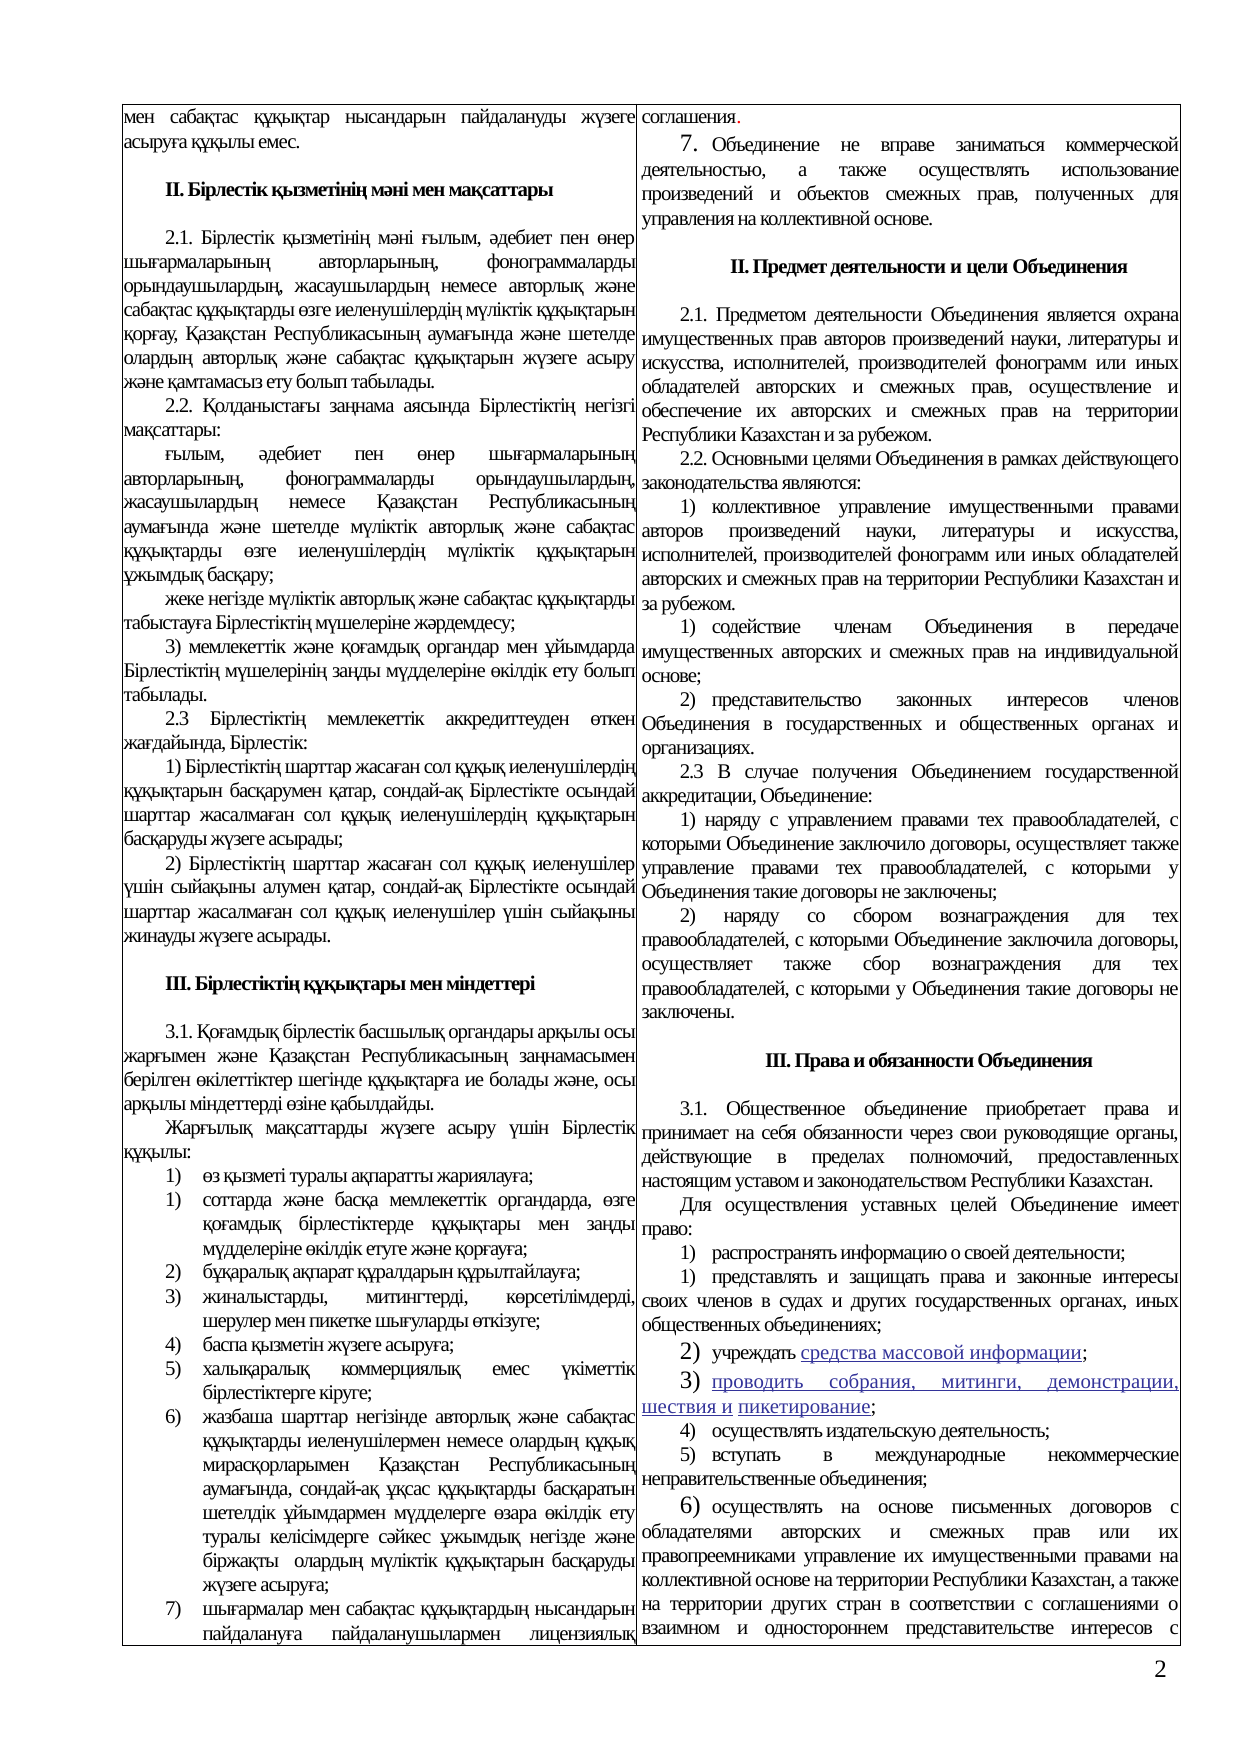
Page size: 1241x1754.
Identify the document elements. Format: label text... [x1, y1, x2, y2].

table_header Жоба Бірлестіктің Жалпы жиналысы Хаттамасымен “БЕКІТІЛДІ” 28.02.2021 жыл «Абырой» Авторлық Қоғамы» РЕСПУБЛИКАЛЫҚ ҚОҒАМДЫҚ БІРЛЕСТІГІНІҢ ЖАРҒЫСЫ I. Жалпы ережелер 1. Осы Жарғы бұдан әрі мәтін бойынша «Бірлестік» деп аталатын коммерциялық емес ұйым қызметін реттейді: 1.1. ұйымдық-құқықтық нысан бойынша Ққоғамдық Бірлестік болады; Қазақстан Республикасының Конституциясына, Қазақстан Республикасының Азаматтық кодексіне, «Қоғамдық бірлестіктер туралы» Қазақстан Республикасының 1996 жылғы 31 мамырдағы № 3-I заңына, «Авторлық және сабақтас құқықтар туралы» Қазақстан Республикасының 1996 жылғы 10 маусымдағы № 6-I заңына (бұдан әрі – «Заң»), Қазақстан Республикасының басқа заңнамалық актілеріне сәйкес Қазақстан Республикасының азаматтарының тобы – авторлық құқықтар және сабақтас құқықтар иеленушілердің бастамасымен құрылған және осы Жарғымен берілген өкілеттіктер негізінде еркінділік, тең құқылы мүшелелік, өзін-өзі басқару, заңдылық, есептедік және қызметтің жария болуы негізінде әрекет етеді. 1.2. Бірлестіктің фирмалық атауы бар: Қазақ тілінде: «Абырой» Авторлық Қоғамы» Республикалық Қоғамдық Бiрлестiгі (толық), «Абырой» Авторлық Қоғамы» РҚБ (қысқаша); Орыс тілінде: Республиканское Общественное Объединение «Авторское Общество «Абырой» (толық), РОО «Авторское Общество «Абырой» (қысқаша), 2. Бірлестіктің орналасқан жері (тұрақты әрекет ететін басқарушы органның орналасқан жері): Қазақстан Республикасы, 050600, Алматы қаласы, Бостандық ауданы, Гагарин даңғылы, 155 үй, 217 кеңсе. 3. Бірлестік Қазақстан Республикасының заңнамасы бойынша тіркеу мезетінен бастап заңды тұлға болып табылады, Қазақстан Республикасы-ның банктерінде есеп айырысу және валюталық шоттары, мемлекеттік және орыс тілдерінде өзінің фирмалық атауымен дөңгелек мөрі, мөртабандары, бланкілері болады, өз атынан мүліктік құқықтарды сатып, міндеттер арта алады, сотта талапкер мен жауапкер бола алады. 4. Бірлестік Қазақстан Республикасының қолданыстағы заңнамасына сәйкес өз қызметін жүзеге асыру кезінде шаруашылық дербестілікті иеленеді, оған тиесілі мүліктің, сондай-ақ оның өз қызметінің нәтижесінде сатып алған немесе алған ақша қаражатының меншік иесі болып, өз бетімен иелік ете алады. 5. Бірлестік Республикалық мәртебені иеленіп, өз қызметін Қазақстан Республикасының бүкіл аумағына қолданады. 6. Бірлестік халықаралық қоғамдық бірлестік-терге кіре, халықаралық байланыстар мен қатынас-тарды қолдай, тиісті келісімдерді жасай алады. 7. Бірлестік коммерциялық қызметпен айналысуға, сондай-ақ ұжымдық негізде басқару үшін алынған шығармалар мен сабақтас құқықтар нысандарын пайдалануды жүзеге асыруға құқылы емес. II. Бірлестік қызметінің мәні мен мақсаттары 2.1. Бірлестік қызметінің мәні ғылым, әдебиет пен өнер шығармаларының авторларының, фонограммаларды орындаушылардың, жасаушылардың немесе авторлық және сабақтас құқықтарды өзге иеленушілердің мүліктік құқықтарын қорғау, Қазақстан Республикасының аумағында және шетелде олардың авторлық және сабақтас құқықтарын жүзеге асыру және қамтамасыз ету болып табылады. 2.2. Қолданыстағы заңнама аясында Бірлестіктің негізгі мақсаттары: ғылым, әдебиет пен өнер шығармаларының авторларының, фонограммаларды орындаушылардың, жасаушылардың немесе Қазақстан Республикасының аумағында және шетелде мүліктік авторлық және сабақтас құқықтарды өзге иеленушілердің мүліктік құқықтарын ұжымдық басқару; жеке негізде мүліктік авторлық және сабақтас құқықтарды табыстауға Бірлестіктің мүшелеріне жәрдемдесу; 3) мемлекеттік және қоғамдық органдар мен ұйымдарда Бірлестіктің мүшелерінің заңды мүдделеріне өкілдік ету болып табылады. 2.3 Бірлестіктің мемлекеттік аккредиттеуден өткен жағдайында, Бірлестік: 1) Бірлестіктің шарттар жасаған сол құқық иеленушілердің құқықтарын басқарумен қатар, сондай-ақ Бірлестікте осындай шарттар жасалмаған сол құқық иеленушілердің құқықтарын басқаруды жүзеге асырады; 2) Бірлестіктің шарттар жасаған сол құқық иеленушілер үшін сыйақыны алумен қатар, сондай-ақ Бірлестікте осындай шарттар жасалмаған сол құқық иеленушілер үшін сыйақыны жинауды жүзеге асырады. III. Бірлестіктің құқықтары мен міндеттері 3.1. Қоғамдық бірлестік басшылық органдары арқылы осы жарғымен және Қазақстан Республикасының заңнамасымен берілген өкілеттіктер шегінде құқықтарға ие болады және, осы арқылы міндеттерді өзіне қабылдайды. Жарғылық мақсаттарды жүзеге асыру үшін Бірлестік құқылы: өз қызметі туралы ақпаратты жариялауға; соттарда және басқа мемлекеттік органдарда, өзге қоғамдық бірлестіктерде құқықтары мен заңды мүдделеріне өкілдік етуге және қорғауға; бұқаралық ақпарат құралдарын құрылтайлауға; жиналыстарды, митингтерді, көрсетілімдерді, шерулер мен пикетке шығуларды өткізуге; баспа қызметін жүзеге асыруға; халықаралық коммерциялық емес үкіметтік бірлестіктерге кіруге; жазбаша шарттар негізінде авторлық және сабақтас құқықтарды иеленушілермен немесе олардың құқық мирасқорларымен Қазақстан Республикасының аумағында, сондай-ақ ұқсас құқықтарды басқаратын шетелдік ұйымдармен мүдделерге өзара өкілдік ету туралы келісімдерге сәйкес ұжымдық негізде және біржақты олардың мүліктік құқықтарын басқаруды жүзеге асыруға; шығармалар мен сабақтас құқықтардың нысандарын пайдалануға пайдаланушылармен лицензиялық шарттарды жасасуға; лицензиялық шарттар жасалатын басқа жағдайлар мен сыйақы мөлшерін пайдаланушылармен келісуге; авторлық құқық және сабақтас құқықтар туралы Заңға сәйкес лицензиялық шартты жасамай-ақ осы ұйымның осындай сыйақыны алумен айналысатын сол жағдайларда сыйақы мөлшерін пайдаланушылармен келісуге; лицензиялық шартпен көзделген сыйақыны және (немесе) осы баптың 10 тармағымен көзделген сыйақыны жинауға; осы баптың 11 тармағына сәйкес сыйақыны бөлеуге және оны беретін авторлық және сабақтас құқықтардың иеленушілеріне төлеуге; Қазақстан Республикасының қолданыстағы заңнамасына сәйкес өзара өкілдік ету туралы шарттар бойынша және біржақты шетелдік қоғамдармен және ұйымдармен есеп айырысуға; шығармаларды пайдаланушылар есебін жүргізуге, құқық иеленушілерді және олардың шығармаларын тіркеуге; басқарумен Бірлестік айналысатын құқықтарды қорғау үшін қажет кез-келген заңды әрекеттерді жасауға; осы құқық иеленушілер немесе олардың құқық мирасқорлары беретін өкілеттіктер негізінде Қазақстан Республикасының аумағында және оның шегінен тыс авторлық және сабақтас құқықтарды пайдалануға құқықтарды табыстау туралы шарттарға қатысуға; осындай шарттар бойынша тиесілі болатын авторлық сыйақыны алуға және төлеуге; Қазақстан Республикасының аумағында, сондай-ақ шетелде тыс авторлық және сабақтас құқықтарды сатып алуға көмекті шартты негізде көрсетуге; Қазақстан Республикасының аумағында, сондай-ақ оның шегінен тыс авторлық және сабақтас құқықтарды қорғау бойынша, адвокат қызметіне байланысты болмайтын құқықтық көмекті шартты негізде көрсетуге; ұжымдық негізде авторлық құқық және авторлардың мүліктік құқықтарын басқару мәселелері бойынша халықаралық ұйымдардың жұмысына белгіленген тәртіпте қатысуға; өз өкілеттіктері шегінде ұжымдық негізде авторлардың мүліктік құқықтарын басқару бойынша басқа мемлекеттердің қоғамдарымен мүдделерге өзара өкілдік ету туралы келісімдер, авторлық құқықпен және сабақтас құқықтар мәселелерімен айналысатын басқа мемлекеттердің тиісті ұйымдарымен өзге шарттарды жасауға; авторлық құқық және сабақтас құқықтар туралы Қазақстан Республикасының заңнамасын жетілдіру мәселелері бойынша өз ұсыныстары мен қорытындыларын белгіленген тәртіпте беруге; авторлық құқық және сабақтас құқықтар мәселелері бойынша, Бірлестіктің құзыретіне кіретін түсіндірмелерді беруге; авторлық және сабақтас құқықтарды иеленушілерден алынған өкілеттіктерге сәйкес авторлық құқық және сабақтас құқықтар туралы қолданыстағы заңнама мен Қазақстан Республикасының қатысуынан туындайтын авторлық және сабақтас құқықтарды өзара қорғау туралы халықаралық көп жақты және екі жақты келісімдерге негізделген басқа функцияларды жүзеге асыруға; Қазақстан Республикасының аумағында Қоғамның филиалдарын немесе өкілдіктерін құруға, заңды тұлғаның құқықтарына ие шаруашылық есеп айырысу ұйымдарын құруға; Қазақстан Республикасында, сондай-ақ оның шегінен тыс қолданыстағы заңнамаға сәйкес жылжитын және жылжымайтын мүлікті салуға, сатып алуға, жалға, толық шаруашылық иеленуге және жедел басқаруға алуға және беруге; 28) талап етілмеген сыйақыны сақтауға, оны бөлетін сомаға қосуды немесе оның ұйымның шотына түскен күнінен бастап үш жыл өткен соң Бірлестіктің өкілдік ететін авторлық және сабақтас құқықтарды иеленушілердің мүдделеріне басқа мақсаттарға айналдыруды қоса алғанда. 3.2. Бірлестіктің қызметі Бірлестік беретін авторлық және сабақтас құқықтарды иеленушілердің мүдделері үшін жүзеге асырылады. Осы мақсаттарда Бірлестік міндетті: 1) Қазақстан Республикасының заңнамасын, сондай-ақ осы Жарғымен көзделген нормаларды сақтауға; 2) сыйақыны төлеумен бір мезгілде авторлық және сабақтас құқықтардың иеленушілеріне олардың құқықтарын пайдалану туралы мәліметтерді беруге; 3) Заңның 45-бабының 4-тармағының ережелеріне сәйкес авторлық және сабақтас құқықтарды иеленушілерде бөлу мен төлеу үшін жиналған сыйақыны пайдалануға. Бұл ретте Бірлестік жиналған сыйақылардан осындай сыйақыны жинауға, бөлуге және төлеуге жұмсалған нақты шығындарын жабу үшін ұстап қалуға құқылы; 4) шығармалар мен сабақтас құқықтардың нысандарын нақты пайдалануға пропорционалды осы тармақтың 3) тармақшасында көрсетілген соманы шегеріп, сыйақының жиналған сомасын бөлуге және үнемі (тоқсанына кемінде бір рет қазақстандық иеленушілерге және жылына кемінде бір рет ұқсас құқықтарды пайдаланатын шетелдік ұйымдарға) төлеуге. Осы баптың 3.1. тармағының 11 тармақшасымен көзделген сыйақы алымына қатысты ұйымның өкілеттіктерін бермеген авторлық және сабақтас құқықтардың иеленушілері жасалған бөлуге сәйкес оларға тиесілі сыйақыны төлеуін ұйымнан, сондай-ақ Бірлестіктің пайдаланушыларға беретін рұқсаттарынан өз шығармалары мен сабақтас құқықтардың нысандарын алып тастауды талап етуге құқылы; 5) өз мүшелеріне олардың мүдделері мен құқықтарын қозғайтын құжаттар мен шешімдермен танысу мүмкіндігімен қамтамасыз етуге; 6) тоқсанына кемінде бір рет өз мүшелеріне ақша қаражатының түсуі мен жұмсалуы туралы ақпарат беруге; 7) есепті жылдан кейінгі жылдың 31 наурызынан кешіктірмей жыл сайын уәкілетті органға келесі ақпаратты беруге: - жарғыға немесе өзге құрылтай құжаттарына енгізілген өзгерістер туралы; - ұқсас құқықтарды басқаратын шетелдік ұйымдармен жасалатын екі жақты және көп жақты келісімдер туралы; - жалпы жиналыс шешімдері туралы; - талап етілмеген сыйақылар және Бірлестіктің қызметін аудиторлық тексеру туралы мәліметтерде қоса алғанда, жылдық баланс, жылдық есеп туралы; - Бірлестікке өкілдік етуге уәкілетті тұлғалардың тектері туралы; 8) тұрақты әрекет ететін басшы органның орналасқан жерінің өзгерістері туралы және Ұлттық бизнес-сәйкестендіру нөмірлерінің тізіліміне қосылатын мәліметтердің көлеміндегі басшылар туралы деректерді тіркеуші органға хабарлауға. 9) ұжымдық негізде мүліктік құқықтарды басқаратын ұйымның қызметі туралы пайдаланушыларға ақпарат беру мақсатында WEB-сайтты жасауға; 10) құқықтың нысанын, автордың немесе өзге құқық иеленушінің атын қоса алғанда, оған басқаруға берілген құқықтар турады ақпаратты WEB-сайтта орналастыруға; 11) сабақтас құқықтар нысандарын пайдаланғаны үшін сыйақыны алу, бөлеу және төлеу бойынша функцияларды жүзеге асыратын орындарда өкілдердің болуы туралы ақпаратты WEB-сайтта орналастыруға; IV. Бірлестікке мүшелілік 4.1. Бірлестік ерікті және жеке мүшелілік қағидаларының негізінде құрылып, әрекет етеді. 4.2. Бірлестіктің мүшелері ғылым, әдебиет пен өнер шығармаларының авторлары, фонограммаларды орындаушылар, жасаушылар немесе авторлық және сабақтас құқықтарды өзге иеленушілер, соның ішінде Қазақстан Республикасының азаматтары, шетелдік азаматтар немесе азаматтығы жоқ тұлғалар бола алады. 4.3. Кез келген автор, оның мирасқоры немесе Заңның ІІІ тарауына сәйкес авторлық және сабақтас құқықтарды өзге иеленуші Бірлестікке өз мүліктік құқықтарын жүзеге асыруды табыстауға құқылы, ал Бірлестік егер құқықтардың осындай санатын басқару Қоғамның жарғылық қызметіне жататын болса, ұжымдық негізде осындай құқықтарды жүзеге асыруды өзіне қабылдауға міндетті. 4.4. Бірлестіктің мүшелеріне қабылдау Бірлестікпен жазбаша шартты жасау арқылы жүзеге асырылады. 4.5. Мүшелілікті тоқтату Бірлестікпен жазбаша шартты бұзу туралы өтінішті берген мезеттен бастап жүзеге асырылады. 4.6. Қоғамның мүшелері құқылы: 1) басқару органдарына сайлауға және сайламалы болуға; 2) бірлестіктің мүшелерінің Жалпы жиналысына делегаттар болып сайлануға және сайламалы болуға; 3) бірлестіктің құзыретіне кіретін мәселелер бойынша ұсыныстарды басқару органдарының қарастыруына енгізуге және осы мәселелерді талқылауға қатысуға; 4) жалпы жиналыстың құзыретіне кіретін мәселелер бойынша Бірлестіктің мүшелерінің Жалпы жиналысында дауыс беруге қатысуға; 5) ақпараттық-әдістемелік және құқықтық көмекті алуға, шетелдік әріптестермен байланыстарды белгілеген кезде Бірлестіктің жәрдемдесуін пайдалануға және олармен жүргізілетін келіссөздерге қатысуға; 6) тиесілі авторлық сыйақыны алған кезде авторлық және сабақтас құқықтар нысандарын және есептелген сыйақылар туралы мәліметтерді талап етуге. 4.7. Бірлестік мүшесі Бірлестіктің алдында тұрған функцияларды жүзеге асыруға әсер етуге, осы Жарғыны сақтауға және Қоғам өміріне белсенді қатысуға міндетті. V. Бірлестіктің ұйымдық құрылымы 5.1. Бірлестіктің ұйымдық құрылымын аумақтық белгі бойынша Қазақстан Республикасында құрылатын филиалдар түзеді. 5.2. Филиалдар заңды тұлғалар болып табылмайды және Бірлестіктің Жарғысы мен Филиалдар турады үлгілік ереже негізінде әрекет етеді. 5.3. Филиалдардың басшыларын Авторлық Кеңес Төрағасының шешімі бойынша 1 жылдан аспайтын мерзімге сайлайды және бірлестік директоры берген сенімхат негізінде әрекет етеді. Бірлестіктің Филиалы авторлардың, орындауды әртістердің, фонограммалар өндірушілерінің немесе олардың құқық мирасқорларының мүліктік құқықтарын қорғауды жүзеге асыратын Бірлестіктің құрылымдық бөлімшесі болып табылады. 5.4. Филиал ол туралы Ереже негізінде аумақтық әділет органында есептік тіркеу мезетінен бастап филиалдар үшін Қазақстан Республикасының Ұлттық банкісінің нормативтік актілерімен белгіленген шоттар режіміне сәйкес Қазақстан Республикасының банктерінде шоттар ашуға, мөрді, сондай-ақ белгіленген үлгілердің бланкілерін иеленуге құқылы. 5.5. Филиал осы Жарғы мен Филиал туралы ереже аясында Қазақстан Республикасының заңнамасына сәйкес өз қызметін жүзеге асырады. VI. Бірлестіктің басқару органдары 6.1. Бірлестіктің қызметін басқаруды басқаратын авторлық және аралас құқықтар, мүліктік құқықтардың иегерлері жүзеге асырады. 6.2. Пайдаланушылармен лицензиялық шарттарды жасау және сыйақы мөлшерлерінің жалпы талаптары, жиналған сыйақыны төлеу және тарату әдістері және ұйым қызметінің басқа да түбегейлі сұрақтары туралы шешімді қабылдау Жалпы Жиналыста ұжымдық түрде авторлық және аралас құқықтардың иегерлерімен жүзеге асырылады. 6.3. Бірлестіктің жоғары басшылық органы бір жылда бір рет шақырылатын Жалпы Жиналыс болып табылады. Жалпы Жиналысты шақыру және өткізу тәртібі Авторлық Кеңес Төрағасының Авторлық Кеңесінің келісімі бойынша анықталады. Авторлардың кезектен тыс Жалпы Жиналысын Авторлық Кеңестің Төрағасы не Авторлық Кеңес өз бастамасы бойынша шақырылуы мүмкін. Бірлестіктің Жалпы Жиналысына филиалдардан делегаттар Авторлық Кеңес анықтайтын тәртіпте тағайындалады. Өкілдік нормасын Авторлық Кеңес белгілейді. Егер делегат Бірлестіктің Жалпы Жиналысына келе алмаса, оның өкілеттілігі Бірлестіктің филиалының жалпы жиналысы шешімімен Авторлық Кеңесті міндетті түрде ақпараттандыра отырып басқа филиалдың делегатына берілуі мүмкін. 6.4. Жалпы Жиналыстың ерекше құзыретіне мыналар жатады: 1) Бірлестіктің Жарғысын қабылдау және Бірлестіктің Авторлық Кеңес Төрағасының Авторлық Кеңестің келісімі бойынша құзыретіне жатқызылған Бірлестіктің заңды мекенжайы туралы Жарғыға өзгерістер енгізуден басқа, оған өзгерістер мен толықтырулар енгізу; Бірлестіктің Ревизиялық комиссиясы мен Авторлық Кеңесті тағайындау; Авторлық Кеңестің және Ревизиялық комиссиясының есептерін бекіту; туындыларды қолдануға авторлық сыйақылардың минималды мөлшерлемелерін, жиналған сыйақы төлемдері мен тарату әдістерін орнату; пайдаланушылармен лицензиялық шартты жасасу шарттары мен сыйақы мөлшерін, жиналған сыйақыны төлеу және тарату әдістерін бекіту; 6) Бірлестіктің қызметін тоқтату туралы мәселені шешу. 6.5. Жалпы Жиналыс, егер оған Бірлестік мүшелерінің жартысынан астам қатысса, заңды болып саналады. Жалпы Жиналыс дауыс беру сәтінде қол жетімді берілетін және қабылданатын хабарламалардың түпнұсқалығын және олардың құжатпен расталуын қамтамасыз ететін коммуникациялардың барлық қазіргі заманғы электрондық құралдарын пайдалана отырып, дауыс берудің кез келген нысанын, соның ішінде қашықтағы нысанын пайдаланады. Жалпы Жиналыстың дауыс беруге қойылған сұрақ бойынша шешімі жиналысқа қатысып отырған авторлардың дауыстарының басым көпшілігімен қабылданады. Авторлық Кеңестің Төрағасы мен Бас директор бастапқы күйі бойынша Бірлестіктің Жалпы Жиналысының делегаттары болып табылады (қызметтік лауазымына байланысты). 6.6. 7 мүшеден туратын Авторлық Кеңес, Бірлестік мүшелерінің қатарынан 5 жыл мерзімге Жалпы Жиналыспен сайланады. Сайлау/қайта сайлау, сондай-ақ Авторлық Кеңес Төрағасының өкілеттігін мерзімінен бұрын тоқтату үшін (Төрағаның өтініші бойынша), Авторлық Кеңес мүшелерінің жартысынан көбі дауыс беру керек. 6.7. Авторлық Кеңес: 1) Авторлық Кеңес Төрағасының келісімі бойынша кезекті Жалпы Жиналысты өткізу күні мен тәртібін белгілейді; 2) Өз мүшелерінің арасынан Авторлық Кеңестің Төрағасын сайлайды; 3) өз қызметінің ішкі регламентін бекітеді; 4) Авторлық Кеңес Төрағасының бастамасы бойынша жиналған авторлық сыйақының төлемдері мен тарату тәртібін бекітеді; 5) Авторлық Кеңес Төрағасының келісімі бойынша ғылым, әдебиет және өнер туындыларын депозиттеуге төлемнің мөлшерін орнатады; 6) Авторлық Кеңес Төрағасының бастамасы бойынша жарғылық функцияларын орындау бойынша көтерген шығындарын жабуға Бірлестікпен ұсталатын авторлық сыйақының жиналған және/немесе алынған сомаларынан комиссиялық аударымдардың мөлшерін орнатады; 7) Бірлестіктің филиалдарын құрумен байланысты сұрақтарды қарастырады (филиал басшыларын тағайындаудан басқа), олар туралы Ережелерді бекітеді; 8) Авторлық Кеңес Төрағасының бастамасы бойынша бірлестіктің өткен жылғы қаржы-шаруашылық қызметінің нәтижелері туралы есепті бекітеді; 9) қажет болған жағдайда құрамына авторлық және аралас құқықтар саласындағы мамандар қосылатын Қоғам қызметінің негізгі бағыттары бойынша кеңестік комиссияларды құрады; 10) Авторлық Кеңес Төрағасының бастамасы бойынша Жалпы Жиналыстың және Авторлық Кеңес Төрағасының айрықша құзыретіне жататын мәселелерден басқа, сурақтарды қарайды және шешеді; 11) Авторлық Кеңес Төрағасының бастамасы бойынша Бірлестіктің бір жылға арналған бюджетін бекітеді және оған өзгерістер енгізеді, сондай-ақ қажет болған жағдайда өзге кезеңге арналған бюджетті бекітеді; 12) Авторлық Кеңес Төрағасының бастамасы бойынша Бірлестіктің заңды мекен-жайын өзгерту бөлігінде Жарғыға өзгеріс енгізуге құқығы бар. 13) Авторлық Кеңес Төрағасының ұсынысы бойынша Авторлық Кеңес туралы Ережені бекітеді. 6.8. Авторлық Кеңес Төрағасының бастамасы бойынша, қажеттілігіне қарай, бірақ айына кемінде 1 рет жиналады. Авторлық Кеңестің отырысы, егер оның жұмысына Авторлық Кеңес мүшелерінің кемінде 2/3 қатысса, заңды болып табылады (оның ішінде қашықтан қатысу). Шешімдер Авторлық Кеңестің мүшелерінің отырысына қатысып отырғандардың дауыстарының басым көпшілігімен қабылданады. Авторлық Кеңес мүшелері Бірлестік жұмысына қатысты атқарған қызметтері үшін сыйақы және шығарған шығындарын өтеуге құқылы (қажет болған жағдайда). 1). Авторлық Кеңес өзін-өзі тарқатқан жағдайда немесе бірлестік мүшелері тарапынан Авторлық Кеңеске және Ревизиялық комиссиясына деген сенімді жоғалтуына байланысты, Бірлестіктің кемінде 30 мүшелері талап етуі бойынша, авторлардың Жалпы Жиналысына жазбаша өтінішпен кезектен тыс Жалпы Жиналысты ұйымдастыру жөнінде Бастамашылық топ құруға құқылы (Авторлық Кеңестің және Ревизиялық комиссиясының жаңа құрамдарын сайлау мақсатында), бірақ жылына бір реттен артық емес және жаңа Авторлық Кеңес пен Тексерушінің сайланған сәтінен бастап 11 айдан ерте емес. Біреуден (1) артық Бастамашыл топ құруға жол берілмейді. Бұл ретте Авторлық Кеңестің және Ревизиялық комиссиясының ескі құрамдары Авторлық Кеңестің және Ревизиялық комиссиясының жаңа құрамдары лауазымдық міндеттеріне ресми кіріскенге дейін өз қызметтерін орындайды. 2). Бастамашыл топ Қоғамның Атқарушы органына (дирекцияға) төмендегідей өкім беруге құқылы: кезектен тыс Жалпы Жиналысқа қатысу туралы Қоғам мүшелеріне қоңырау шалуға және жауап алуға; кезектен тыс Жалпы Жиналысты өткізуге шығарылатын шығынды, бұдан да басқа ұйымдастыруға кететін шығындарды өтеуге. 3). Атқарушы орган кезектен тыс Жалпы Жиналысты дайындау және өткізу жөніндегі Бастамашыл топтың барлық өкімдерін орындауға міндетті және өзінің барлық іс-әрекеттері мен қабылданатын қадамдары туралы баяндауға міндетті. 4). Авторлық Кеңес бұрынғы Авторлық Кеңестің құрамының қызметі үшін жауапты болмайды. 6.9. Авторлық Кеңестің Төрағасы: 1) Бірлестіктің қызметін жалпы басқаруды жүзеге асырады; 2) Директордың, бухгалтердің, қатардағы қызметкерлердің еңбегіне ақы төлеу шарттарын, Бірлестік қызметкерлерінің барлық санаттарына (оның ішінде Авторлық Кеңестің, Авторлық Кеңес Төрағасының және Ревизиялық комиссиясының) ынталандыру сипатындағы үстемеақылардың, сыйақылар мен басқа да сыйақылардың мөлшерін бюджетте көзделген еңбекақы төлеуге арналған қаражат шегінде бекітеді; 3) шығыстардын жалпы сметасы шегінде Бірлестік қызметкерлерінің барлық санаттарының құрылымын, штат кестесін және еңбекақы төлеу қорын бекітеді; 4) Авторлық Кеңестің отырыстарында төрағалық етеді және оның жұмысын басқарады; 5) Бірлестіктің мүддесін мемлекеттік органдар мен мекемелер, қоғамдық бірлестіктер, шетел ұйымдарымен қатынаста қорғайды; Бірлестіктің аппаратының қызметін жалпы басқарады және осы мақсаттарда нұсқаулар, бұйрықтар шығарады, құзыретіне кіретін сұрақтар бойынша нұсқаулықтар әзірлейді; 6) Бірлестіктің Директорын, бухгалтерін және қатардағы қызметкерлерін жұмысқа қабылдауды және жұмыстан босатуды жүзеге асырады, Бірлестік қызметкерлерін марапаттайды немесе тәртіптік шара қолданады; 7) қаржылық-шаруашылық қызметтің сұрақтарын қарастырады, қабылданған шешімдердің орындалуын тексереді; 8) Бірлестіктің құрылымдық бөлімшелері мен оның аппаратының есептері мен баяндамаларын тыңдайды; 9) Авторлық Кеңестің мүшелері ішінен және осы саланың мамандарынан Авторлық Кеңестің Төрағасының орынбасарлары мен жауапты хатшыны тағайындайды. Авторлық Кеңестің Төрағасы функциясының барлығын немесе бір бөлігін өзінің орынбасарына беруге құқылы. 10) Авторлық Кеңестің Төрағасы Бірлестіктің жалақы қорынан ай сайын сыйақы алуға және Бірлестік қызметіне басшылық жасауға байланысты шығыстарды өтеуге құқығы бар. 11) Авторлық Кеңестің Төрағасы дауыс берушілердің қарапайым көпшілігімен қызметке тағайындалады және қызметінен босатылады. 12) Авторлық Кеңестің Төрағасы әдепкі бойынша Авторлар Қоғамының Төрағасы болып саналады да аталады Авторлық Кеңетістің Төрағасы бұрынғы Авторлық Кеңестің Төрағасының қызметі үшін жауапты болмайды. Осы Жарғының сақталуын тексеру үшін, бухгалтерияны және Бірлестіктің мүлкін тексеру үшін (қаржы-шаруашылық қызметі) Жалпы Жиналыс 3 мүшеден туратын 2 жыл мерзімге Ревизиялық комиссиясың сайлайды. Ревизиялық комиссиясы өз қызметінде Жалпы Жиналысқа бағынады және Авторлық Кеңестің құрамына кірмейді. Ревизиялық комиссиясының мүшесі болып Бірлестіктің мүшесі ғана сайлана алады. Ревизиялық комиссиясы Авторлық Кеңес Төрағасының келісімі бойынша өз жұмысын қамтамасыз ету үшін бөгде сарапшыларды тарта алады, бірақ жылына бір реттен жиі емес (Бірлестіктің ақшалай қаражатын үнемдеу мақсатында). Ревизиялық комиссиясы тоқсанына кемінде бір бухгалтерияның қызметін (қаржы-шаруашылық қызметін) тексереді және тексеру қорытындылары бойынша (оның ішінде бұзушылықтар анықталған жағдайда да) Жалпы Жиналысқа өз қызметі туралы есеп береді. Ревизиялық комиссиясы Бірлестіктегі өз қызметіне байланысты атқарған қызметтері үшін шығарған шығындарын өтеуге құқылы (қажет болған жағдайда). VІІ. Директор 7.1. Бірлестіктің қызметіне ағымдағы басшылықты жүзеге асыру үшін, Авторлық Кеңестің Төрағасы Бірлестіктің Директорын тағайындайды. Ол Авторлық Кеңес Төрағасының, Авторлық Кеңестің және Бірлестіктің Жалпы Жиналысы айрықша құзыретіне жатпайтын мәселелер бойынша шешім қабылдауға уәкілетті. Директорды Қазақстан Республикасының Еңбек кодексіне сәйкес 1 жыл мерзімге Авторлық Кеңестің Төрағасы қызметке тағайындайды және қызметтен босатады. Авторлық Кеңестің Төрағасы (Директор өз міндеттерін тиісінше орындамаған жағдайда) немесе Директордың өкілеттігі тоқтатылған күнге дейін кемінде 30 күнтізбелік күн бұрын берген өтініші бойынша, Директордың өкілеттігін мерзімінен бұрын тоқтатуға құқылы. Директор болып Бірлестіктің мүшесі ғана сайлана алады. 7.2. Директор: 1) Бірлестік мүшелерінің Жалпы жиналысының кез-келгеніне өз қалауы бойынша қатысуға құқылы; 2) сенімхатсыз бірақ Авторлық Кеңес Төрағасының келісімі бойынша Бірлестікті мемлекеттік органдармен, мекемелермен және ұйымдармен, кез келген өзге тұлғалармен, сондай-ақ халықаралық ұйымдармен қатынастарды білдіреді және оның атынан әрекет етеді. 3) Бірлестіктің қызметіне жедел басшылықты ұйымдастырады және қамтамасыз етеді; 4) Авторлық Кеңес Төрағасына Бірлестіктің қызметіне қатысты қаржы-шаруашылық және өзге де мәселелер бойынша айына кемінде бір рет немесе Авторлық Кеңес Төрағасының талабы бойынша кез келген сәтте жазбаша есеп береді. 5) Авторлық Кеңес Төрағасының келісімі бойынша (Авторлық Кеңестің Төрағасы тағайындайтын бухгалтерді қоспағанда), Бірлестіктің жалдамалы қызметкерлерімен еңбек шарттарын (келісімшарттарын) жасай алады және оны тоқтатады; 6) Бірлестіктің еңбек ұжымына басшылықты жүзеге асырады; 7) жұмыс жоспарын, сметалық құжаттама мен олар бойынша есептілікті құрастырады. 8) Авторлық Кеңес Төрағасының келісімі бойынша, банктерде және басқа да қаржы мекемелерінде шоттар ашады, өндірістік қызметтің барлық мәселелері бойынша шарттар жасайды, Бірлестік атынан мүдделерді білдіруге сенімхаттар береді. VIII. Бірлестіктің қаражатының және басқа мүлігінің пайда болу көздері 8.1. Бірлестіктің меншігінде ғимараттар, құрылыстар, тұрғын үй қоры, автокөлік, жабдықтар, техникалық мүлік және қызметті материалдық қамтамасыз етуге қажетті, Қазақстан Республикасының заңнамасымен тыйым салынған нысандардан басқа осы Жарғыда қарастырылған басқа мүлік болуы мүмкін.. Бірлестіктің ақшалай қаражаты мыналардан қалыптасады: 1). комиссиялық аударылымдардан; 2). Қазақстан Республикасында жиналатын авторлық сыйақы сомаларынан және ұжымдық негізде мүліктік құқықты басқаруды жүзеге асыру кезінде шетелден келіп түсетін сомалардан; 3). Бірлестік есебіне түсу күнінен үш жыл өткеннен кейін алынбаған авторлық сыйақыдан; 4). Ақшалай қаражат, материалдық және мәдени құндылықтар және жылжымайтын мүлік түріндегі отанды және шетелдік ұйымдардан, одақтардан, фирмалардың, кәсіпорындардың, мекемелердің және жеке азаматтардың ерікті жарналары, сый-сыяпаттары, түсімдері мен аударылымдарынан; 5). өндірістік және басқа шаруашылық қызмет табыстарынан; 6). заңмен тыйым салынбаған басқа түсімдер. Бірлестіктің барлық мүлкі мен ақшалай қаражаты Бірлестіктің жарғылық міндеттерін орындау үшін ғана пайдаланылады және Бірлестіктің Қоғамдық Бірлестік ретіндегі оның меншігі болып саналады. Бірлестік меншігіне мүлікті және ақшалай қаражатты беру немесе пайдалану тәртібі Қазақстан Республикасы заңнамасына сәйкес тағайындалады. Бірлестік мүшелерінің берілген мүлікке, сонымен қатар мүшелік жарнаға құқығы бомайды.Олар Бірлестіктің міндеттемелері туралы жауап бермейді, Бірлестік те өз мүшелерінің міндеттемелері туралы жауап бермейді. Филиалдар Бірлестікке берілген мүлікті пайдаланады. 8.2. Қазақстан Республикасының заңнамасына сәйкес материалдық-техникалық, әлеуметтік базаны дамыту мен өз шығынын ақтауды қамтамасыз ету, жарғылық мақсаттарға қол жеткізуге қызмет ететін болғандықтан, Бірлестік кәсіпкерлік қызметті жүзеге асыруға құқылы болады. 8.3. Бірлестік міндеттемелері бойынша мемлекет жауап бермейді, Бірлестік те мемелекет міндеттемелері бойынша жауап бермейді. 8.4. Бірлестіктің меншігі Қазақстан Респуликасының заңнамасынмен қорғалады. ІХ. Бірлестіктің Жарғысына өзгерістер мен толықтырулар енгізу тәртібі Бірлестіктің Жарғысына өзгерістер мен толықтырулар енгізу Жалпы Жиналыстың ерекше құзыры болып саналады. Бірлестік Жарғысына өзгерістер және/немесе толықтырулар, егер оларды қабылдауға Жалпы Жиналысқа қатысқан делегаттардың 50 % - дан астам (оның ішінде қашықтан да) дауыс берген жағдайда, қабылданды деп есептеледі. Х. Бірлестік қызметін тоқтата тұру және тоқтату 10.1. Қазақстан Республикасының заңнамасы мен Қонституциясын бұзған немесе оның жарғымен белгіленген мақсаттар мен міндеттерінің шегінен шығатын әрекеттерді қоғамдық бірлестік бірнеше рет жасаған жағдайларда, азаматтардың өтініштері немесе прокуратура, ішкі істер органдары өкілеттіліктері негізіндегі соттың шешімі бойынша үш айдан алты айға дейінгі мерзімде Бірлестіктің қызметі тоқтатылуы мүмкін. 10.2. Бірлестік қызметін тоқтата тұрған жағдайда оған бұқаралық ақпарат құралын пайдалануға, үгіт және насихат жүргізуге, митинг, демонстрация және басқа бұқаралық шаралар өткізуге, сайлауға қатысуға тыйым салынады. Сонымен қатар, оның еңбек келісімшарты бойынша есептері, оның қызметі нәтижесінде келтірілген шығындарды өтеу және айыппұлдарды төлеуден басқа, банк салымдарын пайдалану құқығы тоқтатыла тұрады. 10.3. Егер қызметі тоқтатыла тұрған белгіленген мерзім ішінде Бірлестік қызметін тоқтата тұруға негіз болған жөнсіздіктерді жойса, белгіленген мерзім аяқталғаннан кейін Бірлестік өз қызметін қайта бастайды. Қазақстан Республикасының заңнамасын қайта бұзған жағдайда немесе жөнсізідктерді жоймаған жағдайда, прокуратура,ішкі істер органдары, сонымен қатар азаматтар оны тарату туралы өтінішпен сотқа баруға құқылы. 10.4. Бірлестіктің қызметі Жалпы Жиналыс шешіміне сәйкес, гер осы шешімге Жалпы жиналысқа қатысушылардың 2/3 бөлігінен астамы дауыс берсе (оның ішінде қашықтан да) немесе сот органдарының шешімі бойынша қабылдану арқылы қайта құрылымдалу немесе тарату жолымен тоқтатылады. 10.5. Қайта ұйымдастыру немесе тарату Қазақстан Республикасының азаматтық заңнамасына сәйкес жүргізіледі. 10.6. Бірлестіктің Жалпы жиналыстың шешімі бойынша жойылған қаражаты мен мүлігі, осы Жарғыда қарастырылған мақсаттарға жіберіледі. 10.7. Бірыңғай мемлекеттік Тізімдегі жазбаны алып тастаған күннен бастап, Бірлестік өз қызметін тоқтатқан болып саналады. «Абырой» Авторлық Қоғамы» РҚБ Авторлық Кеңесінің Төрағасы Суленов М. С.______________________ [123, 105, 636, 1644]
table_header Проект “УТВЕРЖДЕН” Протоколом Общего собрания Объединения от 28.02.2021 года У С Т А В РЕСПУБЛИКАНСКОГО ОБЩЕСТВЕННОГО ОБЪЕДИНЕНИЯ «Авторское Общество «Абырой» I. Общие положения 1. Данный Устав регламентирует деятельность некоммерческой организации, именуемой далее по тексту как «Объединение», которая: имеет организационно-правовую форму Общественного Объединения; создана по инициативе группы граждан Республики Казахстан – обладателями авторских прав и смежных прав, в соответствии с Конституцией Республики Казахстан, Гражданским кодексом Республики Казахстан, Законом Республики Казахстан от 31 мая 1996 года № 3-I «Об общественных объединениях», Законом Республики Казахстан от 10 июня 1996 года № 6-I «Об авторском праве и смежных правах» (далее- «Закон»), другими законодательными актами Республики Казахстан и действует, в пределах предоставленных настоящим Уставом полномочий, на основе добровольности, равноправного членства, самоуправления, законности, отчетности и гласности деятельности. Объединение имеет фирменное наименование: на казахском языке: «Абырой» Авторлық Қоғамы» Республикалық Қоғамдық Бiрлестiгі (полное), «Абырой» Авторлық Қоғамы» РҚБ (краткое); на русском языке: Республиканское Общественное Объединение «Авторское Общество «Абырой» (полное), РОО «Авторское Общество «Абырой» (краткое), Местонахождение Объединения (местона-хождение постоянно действующего руководящего органа): Республика Казахстан, 050060, город Алматы, Бостандыкский район, проспект Гагарина дом 155, офис 217. Объединение является юридическим лицом c момента его регистрации по законодательству Республики Казахстан, имеет расчетные и валютные счета в банках Республики Казахстан, круглую печать, штампы, бланки с содержанием своего фирменного наименования на государственном и русском языках, может от своего имени приобретать имущественные права и нести обязанности, быть истцом и ответчиком в суде. Объединение обладает в соответствии с действующим законодательством Республики Казахстан хозяйственной самостоятельностью при осуществлении своей деятельности, является собственником и самостоятельно распоряжается принадлежащим ему имуществом, а также денежными средствами, приобретенными или полученными им в результате своей деятельности. Объединение обладает Республиканским статусом и распространяет свою деятельность на всю территорию Республики Казахстан. Объединение может вступать в международные общественные объединения, поддерживать прямые международные контакты и связи, заключать соответствующие соглашения. Объединение не вправе заниматься коммерческой деятельностью, а также осуществлять использование произведений и объектов смежных прав, полученных для управления на коллективной основе. II. Предмет деятельности и цели Объединения 2.1. Предметом деятельности Объединения является охрана имущественных прав авторов произведений науки, литературы и искусства, исполнителей, производителей фонограмм или иных обладателей авторских и смежных прав, осуществление и обеспечение их авторских и смежных прав на территории Республики Казахстан и за рубежом. 2.2. Основными целями Объединения в рамках действующего законодательства являются: коллективное управление имущественными правами авторов произведений науки, литературы и искусства, исполнителей, производителей фонограмм или иных обладателей авторских и смежных прав на территории Республики Казахстан и за рубежом. содействие членам Объединения в передаче имущественных авторских и смежных прав на индивидуальной основе; представительство законных интересов членов Объединения в государственных и общественных органах и организациях. 2.3 В случае получения Объединением государственной аккредитации, Объединение: 1) наряду с управлением правами тех правообладателей, с которыми Объединение заключило договоры, осуществляет также управление правами тех правообладателей, с которыми у Объединения такие договоры не заключены; 2) наряду со сбором вознаграждения для тех правообладателей, с которыми Объединение заключила договоры, осуществляет также сбор вознаграждения для тех правообладателей, с которыми у Объединения такие договоры не заключены. III. Права и обязанности Объединения 3.1. Общественное объединение приобретает права и принимает на себя обязанности через свои руководящие органы, действующие в пределах полномочий, предоставленных настоящим уставом и законодательством Республики Казахстан. Для осуществления уставных целей Объединение имеет право: распространять информацию о своей деятельности; представлять и защищать права и законные интересы своих членов в судах и других государственных органах, иных общественных объединениях; учреждать средства массовой информации; проводить собрания, митинги, демонстрации, шествия и пикетирование; осуществлять издательскую деятельность; вступать в международные некоммерческие неправительственные объединения; осуществлять на основе письменных договоров с обладателями авторских и смежных прав или их правопреемниками управление их имущественными правами на коллективной основе на территории Республики Казахстан, а также на территории других стран в соответствии с соглашениями о взаимном и одностороннем представительстве интересов с иностранными организациями, управляющими аналогичными правами; заключать лицензионные договоры с пользователями на использование произведений и объектов смежных прав; согласовывать с пользователями размер вознаграждения и другие условия, на которых заключаются лицензионные договоры; согласовывать с пользователями размер вознаграждения в тех случаях, когда эта организация занимается сбором такого вознаграждения без заключения лицензионного договора в соответствии с Законом об авторском праве и смежных правах; собирать предусмотренное лицензионным договором вознаграждение и (или) вознаграждение, предусмотренное пунктом 10 настоящей статьи; распределять и выплачивать собранное в соответствии с пунктом 11 настоящей статьи вознаграждение представляемым ею обладателям авторских и смежных прав; осуществлять расчеты с зарубежными обществами и организациями по договорам о взаимном и одностороннем представительстве интересов в соответствии с действующим законодательством Республики Казахстан; вести учет пользователей произведений, регистрировать правообладателей и их произведения; совершать любые юридические действия, необходимые для защиты прав, управлением которых занимается Объединение; участвовать в договорах о передаче прав на использование объектов авторских и смежных прав в Республике Казахстан и за ее пределами на основе полномочий, предоставляемых обладателями этих прав или их правопреемниками; осуществлять получение и выплату авторского вознаграждения, причитающегося по таким договорам; оказывать на договорной основе помощь в приобретении авторских и смежных прав как на территории Республики Казахстан, так и за рубежом; оказывать на договорной основе правовую помощь, не связанную с адвокатской деятельностью, по защите авторских и смежных прав в Республике Казахстан и за ее пределами; участвовать в установленном порядке в работе международных организаций по вопросам авторского права и управления имущественными правами авторов на коллективной основе; в пределах своих полномочий заключать соглашения о взаимном представительстве интересов с обществами (организациями) других государств по управлению имущественными правами авторов на коллективной основе, иные договоры с соответствующими организациями других государств, занимающимися вопросами авторского права и смежных прав; предоставлять в установленном порядке свои предложения и заключения по вопросам совершенствования законодательства Республики Казахстан об авторском праве и смежных правах; давать разъяснения, относящиеся к компетенции Объединения; по вопросам авторского права и смежных прав; в соответствии с полномочиями, полученными от обладателей авторских и смежных прав, осуществлять другие функции, основанные на действующем законодательстве об авторском праве и смежных правах и вытекающие из участия Республики Казахстан в международных многосторонних и двухсторонних соглашениях о взаимной охране авторских и смежных прав; образовывать на территории Республики Казахстан филиалы или представительства Объединения, иные хозрасчетные организации, обладающие правами юридического лица; строить, приобретать, брать и сдавать в аренду, в полное хозяйственное ведение и оперативное управление как в Республике Казахстан, так и за ее пределами движимое и недвижимое имущество в соответствии с действующим законодательством; сохранять невостребованное вознаграждение, включая его в распределяемые суммы или обращая на другие цели в интересах представляемых Объединением обладателей авторских и смежных прав по истечении трех лет с даты его поступления на счет организации. 3.2. Деятельность Объединения осуществляется в интересах обладателей авторских и смежных прав, представляемых Объединением. В этих целях Объединение обязано: соблюдать законодательство Республики Казахстан, а также нормы, предусмотренные настоящим Уставом; одновременно с выплатой вознаграждения представлять обладателям авторских и смежных прав отчеты, содержащие сведения об использовании их прав; 3) использовать собранное в соответствии с положениями пункта 4 статьи 45 Закона вознаграждение для распределения и выплаты обладателям авторских и смежных прав. При этом Объединение вправе вычитать из собранного вознаграждения суммы на покрытие своих фактических расходов по сбору, распределению и выплате такого вознаграждения; 4) распределять и регулярно (не менее одного раза в квартал казахстанским обладателям и не менее одного раза в год иностранным организациям, управляющим аналогичными правами) выплачивать собранные суммы вознаграждения за вычетом сумм, указанных в подпункте 3) настоящего пункта, пропорционально фактическому использованию произведений и объектов смежных прав. Обладатели авторских и смежных прав, не предоставившие полномочий организации в отношении сбора вознаграждения, предусмотренного подпунктом 11 пункта 3.1. настоящей статьи, вправе потребовать от организации выплатить причитающееся им вознаграждение в соответствии с произведенным распределением, а также исключить свои произведения и объекты смежных прав из разрешений, предоставляемых Объединением пользователям; 5) обеспечивать своим членам возможность ознакомиться с документами и решениями, затрагивающими их права и интересы; 6) не реже одного раза в квартал информировать своих членов о поступлении и расходовании денежных средств; 7) предоставлять уполномоченному органу ежегодно не позднее 31 марта года, следующего за отчетным, следующую информацию: об изменениях, внесенных в устав и иные учредительные документы; о заключаемых двусторонних и многосторонних соглашениях с иностранными организациями, управляющими аналогичными правами; о решениях общего собрания; о годовом балансе, годовом отчете, включая сведения о невостребованных вознаграждениях, и аудиторской проверке деятельности Объединения; о фамилиях лиц, уполномоченных представлять Объединение; 8) информировать регистрирующий орган об изменениях местонахождения постоянно действующего руководящего органа и данных о руководителях в объеме сведений, включаемых в Национальный реестр бизнес-идентификационных номеров. 9) создать Web-сайт в целях информирования пользователей о деятельности организации, управляющей имущественными правами на коллективной основе; 10) размещать на Web-сайте информацию о правах, переданных ей в управление, включая наименование объекта права, имя автора или иного правообладателя; 11) размещать на Web-сайте информацию о наличии представителей на местах, осуществляющих функции по сбору, распределению и выплате вознаграждения за использование объектов смежных прав. IV. Членство в Объединении Объединение создается и действует на принципах добровольного и индивидуального членства. Членами Объединения могут быть авторы произведений науки, литературы и искусства, исполнители, производители фонограмм или иные обладатели авторских и смежных прав, или их правопреемники, в том числе граждане Республики Казахстан, иностранные граждане и лица без гражданства. Любой автор, его наследник или иной обладатель авторских и смежных прав, охраняемых в соответствии с главой III Закона, вправе передать Объединению осуществление своих имущественных прав, а Объединение обязано принять на себя осуществление этих прав на коллективной основе, если управление такой категорией прав относится к уставной деятельности Объединения. Прием в члены Объединения осуществляется посредством заключения письменного договора с Объединением. Прекращения членства осуществляется с момента подачи заявления о расторжении письменного договора с Объединением. Члены Объединения вправе: избирать и быть избранными в органы управления; избирать и быть избранными делегатами на Общее Собрание членов Объединения; вносить на рассмотрение органов управления предложения по вопросам, входящим в компетенцию Объединения, и участвовать в обсуждении этих вопросов; участвовать в голосовании на Общем Собрании членов Объединения, по вопросам, входящим в компетенцию Общего Собрания; получать информационно-методическую и правовую помощь; пользоваться содействием Объединения при установлении контактов с зарубежными партнерами и участвовать в переговорах с ними; при получении причитающегося авторского вознаграждения требовать сведения об использовании объектов авторских и смежных прав и начисленных вознаграждениях. Член Объединения обязан способствовать осуществлению функций, стоящих перед Объединением, соблюдать настоящий Устав и принимать активное участие в жизни Общества. V. Организационная структура Объединения 5.1. Организационную структуру Объединения образуют филиалы, создаваемые в Республике Казахстан по территориальному признаку. 5.2. Филиалы не являются юридическими лицами и действуют на основании Устава Объединения и Типового Положения о филиалах. 5.3. Руководители Филиалов избираются Председателем Авторского Совета на срок, не превышающий 1 года, и действуют на основании доверенности, выданной директором Объединения. Филиал Объединения является структурным подразделением Объединения, осуществляющим защиту имущественных прав авторов, артистов-исполнителей, производителей фонограмм или их правопреемников. 5.4. Филиал с момента учетной регистрации в территориальном органе юстиции на основании Положения о нем, вправе открывать счета в банках Республики Казахстан в соответствии с режимом счетов, установленным нормативными актами Национального банка Республики Казахстан для филиалов, а также иметь печать, бланки установленных образцов. 5.5. Филиал осуществляет свою деятельность в соответствии с законодательством Республики Казахстан, в рамках настоящего Устава и Положения о Филиале. VI. Органы управления Объединения Руководство деятельностью Объединения осуществляют обладатели авторских и смежных прав, имущественными правами которых оно управляет. Принятие решений об общих условиях размеров вознаграждений и лицензионных договоров с пользователями, способов распределения и выплаты собранного вознаграждения и иных принципиальных вопросов деятельности организации осуществляется исключительно обладателями авторских и смежных прав коллегиально на Общем Собрании. 6.3. Высшим руководящим органом Объединения является Общее Собрание, созываемое один раз в год. Порядок созыва и проведения Общего Собрания определяется Председателем Авторского Совета по согласованию с Авторским Советом. Внеочередное Общее Собрание авторов может быть созвано Председателем Авторского Совета либо Авторским Советом по собственной инициативе. Делегаты от филиалов на Общее Собрание Объединения избираются в порядке, определяемом Авторским Советом. Норма представительства определяется Авторским Советом. В случае невозможности участия делегата на Общем Собрании Объединения, его полномочия решением общего собрания филиала Объединения могут быть переданы делегату другого филиала с обязательным информированием Авторского Совета. 6.4. Исключительной компетенцией Общего Собрания является: принятие Устава Объединения и внесение в него изменений и дополнений, кроме внесения в Устав изменения юридического адреса Объединения, отнесенного к компетенции Председателя Авторского Совета по согласованию с Авторским Советом; избрание Авторского Совета и Ревизионной комиссии Объединения; утверждение отчетов Авторского Совета и Ревизионной комиссии; установление минимальных ставок авторского вознаграждения за использование произведений, способа распределения и выплаты собранного вознаграждения; утверждение размера вознаграждения и условия заключения лицензионного договора с пользователями, способа распределения и выплаты собранного вознаграждения; решение вопроса о прекращении деятельности Объединения. 6.5. Общее Собрание считается правомочным, если в нем участвуют более половины членов Объединения. Общее Собрание использует любую форму голосования, в том числе удаленную, используя все современные электронные средства коммуникаций, доступные на момент голосования и обеспечивающих аутентичность передаваемых и принимаемых сообщений и их документальное подтверждение. Решения Общего собрания по вопросу, поставленному на голосование, принимаются простым большинством голосов авторов, участвующих на собрании. Председатель Авторского Совета и Директор являются делегатами на Общем Собрании Объединения по умолчанию (по занимаемой должности). 6.6. Авторский Совет избирается Общим собранием сроком на 5 лет из числа членов Объединения в количестве 7 человек. За избрание/переизбрание, а также досрочное прекращение полномочий Председателя Авторского Совета (по просьбе Председателя) должно проголосовать более половины членов Авторского Совета. 6.7. Авторский Совет: по согласованию с Председателем Авторского Совета определяет порядок и дату проведения очередного Общего Собрания; избирает из своего состава Председателя Авторского Совета; утверждает внутренний регламент своей деятельности; По инициативе Председателя Авторского Совета утверждает порядок распределения и выплаты собранного авторского вознаграждения; По согласованию с Председателем Авторского Совета устанавливает размер оплаты за депонирование произведений науки, литературы и искусства; По инициативе Председателя Авторского Совета устанавливает размер комиссионных отчислений с собранных и (или) полученных сумм авторского вознаграждения, которые удерживаются Объединением на покрытие понесенных расходов по выполнению его уставных функций; рассматривает вопросы, связанные с созданием филиалов Объединения (кроме назначения руководителей филиалов), и утверждает Положения о них; По инициативе Председателя Авторского Совета утверждает отчет о результатах финансово-хозяйственной деятельности Объединения за истекший год; 9) при необходимости создает консультативные комиссии по основным направлениям деятельности Объединения, в состав которых включаются специалисты в области авторского права и смежных прав; 10) по инициативе Председателя Авторского Совета рассматривает и решает другие вопросы, кроме тех, которые относятся к исключительной компетенции Общего Собрания и Председателя Авторского Совета; 11) по инициативе Председателя Аторского Совета утверждает бюджет Объединения на год и вносит изменения в него, а также, при необходимости, утверждает бюджет на иной период; 12) по инициативе Председателя Авторского Совета имеет право вносить изменение в Устав в части изменения юридического адреса Объединения. 13) по представлению Председателя Авторского Совета утверждает положение об Авторском Совете. 6.8. Авторский Совет собирается по мере необходимости, но не реже 1 раза в месяц по инициативе Председателя Авторского Совета. Заседание Авторского Совета является правомочным, если в его работе участвуют не менее 2/3 членов Авторского Совета (в том числе и удаленно). Решения принимаются простым большинством голосов Авторского Совета. Авторский Совет имеет право на получение вознаграждения и возмещение расходов, связанных со своей деятельностью в Объединении (по необходимости) 1). В случае самороспуска Авторского Совета или в связи с утратой доверия к Авторскому Совету и Ревизионной комиссии со стороны членов Объединения, Члены Объединения имеют право создать Инициативную группу в количестве не менее 30-ти членов Объединения по организации внеочередного Общего собрания с письменным обращением к Общему собранию (с целью избрания нового состава Авторского Совета и Ревизионной комиссии), но не более одного раза в год и не раньше 11-ти месяцев с момента избрания нового Авторского Совета и Ревизионной комиссии. Не допускается создание более одной (1) Инициативной группы. При этом старые составы Авторского Совета и Ревизионной комиссии выполняют свои функции до момента официального вступления в должностные обязанности новых составов Авторского Совета и Ревизионной комиссии. 2). Инициативная группа имеет полномочия по выдаче распоряжений Исполнительному органу (дирекции) в виде: телефонной связи и получения обратной связи от авторов Объединения для принятия участия во внеочередном Общем Собрании, распоряжений по оплате расходов связанных с организацией а также прочих расходов, имеющих прямое отношение к организации внеочередного Общего Собрания авторов. 3). Исполнительный орган обязан выполнять все распоряжения Инициативной группы по подготовке и проведению внеочередного Общего Собрания и докладывать о всех своих действиях и предпринимаемых шагах. 4). Авторский Совет не несет ответственности за деятельность предыдущего состава Авторского Совета. 6.9. Председатель Авторского Совета: осуществляет общее руководство деятельностью Объединения; 2) утверждает условия оплаты труда Директора, бухгалтера, рядовых сотрудников, размеры надбавок, премий и других вознаграждений стимулирующего характера всем категориям работников Объединения (в том числе Авторского Совета, Председателя Авторского Совета и Ревизионной комиссии) в пределах средств на оплату труда, предусмотренных бюджетом; 3) утверждает структуру, штатное расписание и фонд оплаты труда всех категорий работников Объединения в пределах общей сметы расходов; 4) председательствует на заседаниях Авторского Совета и руководит его работой; 5) представляет Объединение в отношениях с государственными органами и организациями, общественными объединениями, зарубежными организациями; осуществляет общее руководство деятельностью аппарата Объединения и в этих целях издает распоряжения, указания, разрабатывает инструкции по вопросам, входящим в его компетенцию; 6) осуществляет прием на работу и увольнение Директора, бухгалтера и рядовых сотрудников объединения, применяет дисциплинарное взыскание либо поощрение работников Объединения; 7) рассматривает вопросы финансово-хозяйственной деятельности, проверяет исполнение принятых решений; проверяет деятельность бухгалтерии и дирекции; 8) заслушивает отчеты и доклады структурных подразделений Объединения; 9) назначает заместителей Председателя Авторского Совета и ответственного секретаря из числа членов Авторского Совета и специалистов данной сферы. Председатель Авторского Совета вправе передать все или часть своих функций своему заместителю. 10) Председатель Авторского Совета имеет право на получение ежемесячного вознаграждения из фонда заработной платы Объединения и возмещение расходов, связанных с руководством деятельностью Объединения. 11) Председатель Авторского Совета выбирается и снимается с должности простым большинством голосов Авторского Совета. 12) Председатель Авторского Совета по умолчанию является и именуется Председателем Авторского Общества. Председатель Авторского Совета не несет ответственности за деятельность предыдущего Председателя Авторского Совета. 6.10. Для проверки соблюдения настоящего Устава и для ревизии бухгалтерии (финансово-хозяйственной деятельности) и проверки имущества Объединения, Общее Собрание избирает сроком на 2 года Ревизионную комиссию в количестве 3 – х человек. Ревизоионная комиссия в своей деятельности подчиняется Общему Собранию и не входит в состав Авторского Совета. Членом Ревизионной комиссии может быть избран только член Объединения. Ревизионная комиссия по согласованию с Председателем Авторского Совета может привлекать для обеспечения своей работы сторонних экспертов, но не чаще одного раза в год (в целях экономии денежных средств Обьединения). Ревизионная комиссия не реже одного раза в квартал проверяет деятельность бухгалтерии (финансово-хозяйственная деятельность) и по итогам проверки (в том числе и в случае выявления нарушений) представляет отчет о своей деятельности Общему Собранию. Ревизионная комиссия имеет право на возмещение расходов, связанных со своей деятельностью в Объединении (по необходимости). VII. Директор 7.1 Для осуществления текущего руководства деятельностью Объединения, Председатель Авторского Совета назначает Директора Объединения, который уполномочен принимать решения по вопросам, не относящимся к исключительной компетенции Председателя Авторского Совета, Авторского Совета и Общего собрания членов Объединения. Директор назначается на свою должность сроком на 1 год и освобождается от нее Председателем Авторского Совета согласно трудового кодекса Республики Казахстан. Полномочия Директора могут быть прекращены досрочно Председателем Авторского Совета (в случае ненадлежащего исполнения Директором своих обязанностей) либо по заявлению Директора, поданному не менее, чем за 30 календарных дней до даты прекращения полномочий. Директор назначается только из числа членов Объединения. 7.2. Директор: вправе по своему желанию присутствовать на любом из Общих собраний членов Объединения; без доверенности но по согласованию с Председателем Авторского Совета представляет Объединение в отношениях с государственными органами, учреждениями и организациями, любыми иными лицами, а также с международными организациями и действует от ее имени; организует и обеспечивает оперативное руководство деятельностью Объединения; предоставляет письменный отчет Председателю Авторсккого Совета по финансово-хозяйственным и иным вопросам, касающимися деятельности Объединения не менее одного раза в месяц либо в любой момент по требованию Председателя Авторского Совета. По согласованию с Председателем Авторского Совета может заключать и расторгать трудовые договоры (контракты) с наемными работниками Объединения за исключением бухгалтера, назначаемого Председателем Авторского Совета ; 6) осуществляет руководство трудовым коллективом Объединения; 7) составляет планы работ, сметную документацию и отчеты по ним; 8) по согласованию с Председателем Авторского Совета открывает в банках и других финансовых учреждениях счета, заключает договора по всем вопросам производственной деятельности, выдает доверенности от имени Объединения на представление интересов. VIII. Источники образования средств и иного имущества Объединения 8.1. Объединение может иметь в собственности здания, сооружения, жилищный фонд, автотранспорт, оборудования, техническое имущество и иное имущество необходимое для материального обеспечения деятельности, предусмотренной настоящим Уставом за исключением объектов, запрещенных законодательством Республики Казахстан. Денежные средства Объединения формируются: из комиссионных отчислений; с сумм авторского вознаграждения, собираемого в Республике Казахстан и поступающего из-за рубежа при осуществлении управления имущественными правами на коллективной основе; невостребованное авторское вознаграждение по истечении трех лет от даты его поступления на счет Объединения; добровольные взносы, дары, поступления и отчисления от отечественных и зарубежных организаций, союзов, фирм, предприятий, учреждений и отдельных граждан в виде денежных средств, материальных и культурных ценностей и недвижимого имущества; доходов от производственной и иной хозяйственной деятельности; другие поступления, не запрещенные законом. Все имущество и денежные средства Объединения являются его собственностью как Общественного Объединения и используются только для выполнения уставных задач Объединения. Порядок передачи имущества и денежных средств в собственность Объединения или в пользование устанавливается в соответствии с законодательством Республики Казахстан. Члены Объединения не имеют прав на переданное ими имущество, в том числе на членские взносы. Они не отвечают по обязательствам Объединения, как и Объединение не отвечает по обязательствам своих членов. Филиалы пользуются переданным Объединением имуществом. 8.2. Объединение имеет право осуществлять предпринимательскую деятельность постольку, поскольку это служит достижению уставных целей, развитию материально-технической, социальной базы и обеспечению самоокупаемости в соответствии с законодательством Республики Казахстан. 8.3. Государство не отвечает по обязательствам Объединения, равно как и Объединение не отвечает по обязательствам государства. 8.4. Собственность Объединения охраняется законодательством Республики Казахстан. IX. Порядок внесения изменений и дополнений в Устав Объединения 9.1. Внесение изменений и дополнений в Устав Объединения является исключительной компетенцией Общего Собрания. Изменения и/или дополнения в Устав Объединения считаются принятыми при условии, если за их принятие проголосовало более 50 % присутствующих на нем (в том числе и удаленно). X. Приостановление и прекращение деятельности Объединения 10.1. Деятельность Объединения может быть приостановлена на срок от трех до шести месяцев по решению суда на основании представлений органов прокуратуры, внутренних дел или заявлений граждан в случаях нарушения Конституции и законодательства Республики Казахстан или неоднократного совершения общественным объединением действий, выходящих за пределы целей и задач, определенных его уставом. 10.2. В случае приостановления деятельности Объединения ему запрещается пользоваться всеми средствами массовой информации, вести агитацию и пропаганду, проводить митинги, демонстрации и другие массовые мероприятия, принимать участие в выборах. Приостанавливается также его право пользоваться банковскими вкладами, за исключением расчетов по трудовым договорам, возмещения убытков, причиненных в результате его деятельности, и уплаты штрафов. 10.3. Если в течение установленного срока приостановления деятельности Объединение устраняет нарушения, послужившие основанием приостановления его деятельности, то после окончания указанного срока Объединение возобновляет свою деятельность. В случае неустранения нарушений либо в случае повторного нарушения законодательства Республики Казахстан органы прокуратуры, внутренних дел, а также граждане вправе обратиться в суд с заявлением о его ликвидации. 10.4. Деятельность Объединения прекращается путем ликвидации или реорганизации при принятии соответствующего решения Общим Собранием, если за это решение проголосовало более 2/3 присутствующих на Общем Собрании (в том числе и удаленно) или по решению судебных органов. 10.5. Реорганизация или ликвидация проводится в соответствии с гражданским законодательством Республики Казахстан. 10.6. Средства и имущество Объединения, ликвидированного по решению Общего Собрания, направляются на цели, предусмотренные настоящим Уставом. 10.7. Объединение считается прекратившим свою деятельность со дня исключения записи в едином государственном Регистре. Председатель Авторского Совета РОО «Авторское Общество «Абырой» Суленов М. С._________________ФИО [637, 105, 1180, 1644]
